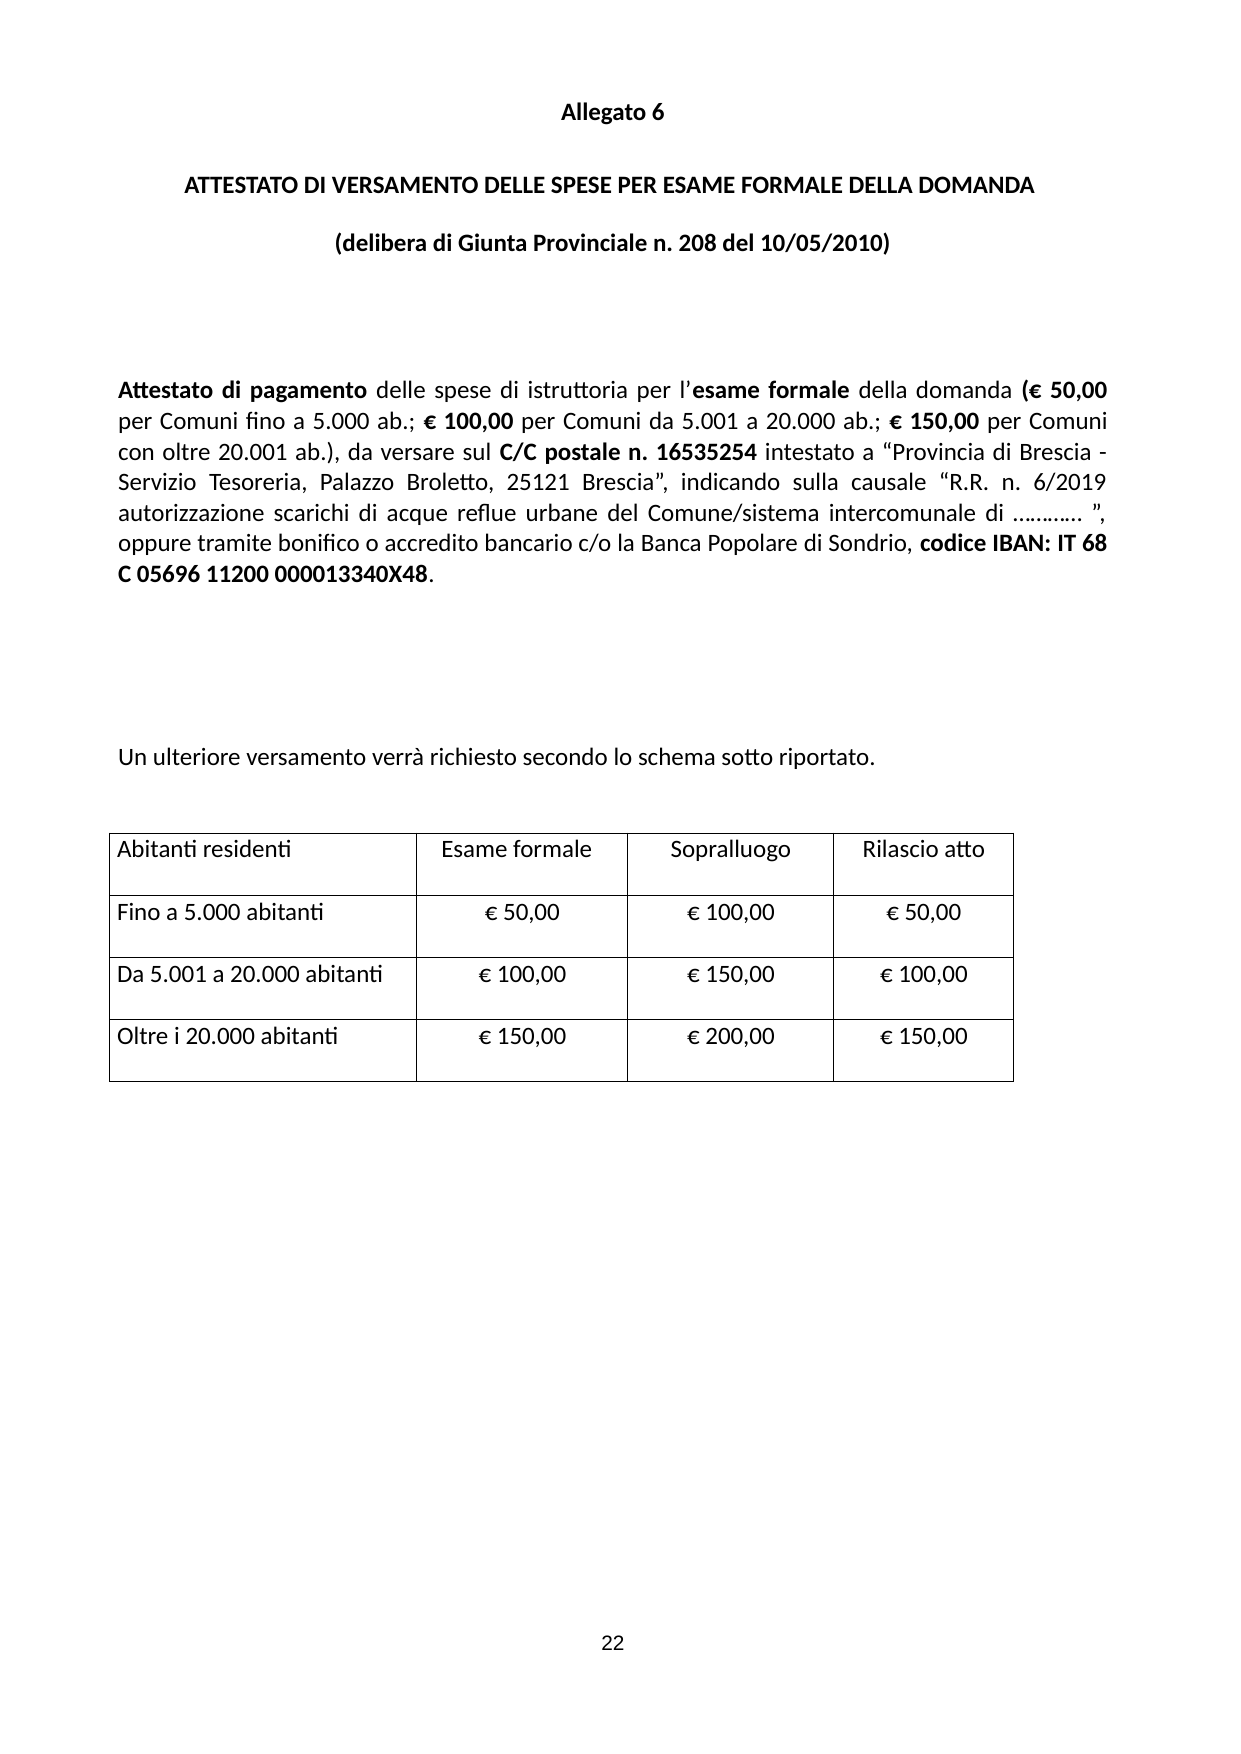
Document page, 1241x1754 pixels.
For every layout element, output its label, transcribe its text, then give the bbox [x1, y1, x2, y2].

table_header Esame formale [417, 834, 627, 894]
table_cell € 100,00 [417, 958, 627, 1019]
table_cell € 150,00 [628, 958, 833, 1019]
text Allegato 6 [118, 96, 1107, 126]
table_cell € 50,00 [417, 896, 627, 957]
text (delibera di Giunta Provinciale n. 208 del 10/05/2010) [118, 228, 1107, 258]
table_cell € 100,00 [628, 896, 833, 957]
table_cell € 100,00 [834, 958, 1013, 1019]
table_cell € 150,00 [834, 1020, 1013, 1081]
table_header Abitanti residenti [110, 834, 416, 894]
table_cell Da 5.001 a 20.000 abitanti [110, 958, 416, 1019]
table_header Rilascio atto [834, 834, 1013, 894]
text Un ulteriore versamento verrà richiesto secondo lo schema sotto riportato. [118, 741, 1096, 771]
text ATTESTATO DI VERSAMENTO DELLE SPESE PER ESAME FORMALE DELLA DOMANDA [118, 169, 1107, 200]
table_cell € 50,00 [834, 896, 1013, 957]
table_header Sopralluogo [628, 834, 833, 894]
table_cell Fino a 5.000 abitanti [110, 896, 416, 957]
text Attestato di pagamento delle spese di istruttoria per l’esame formale della domanda (€ 50,00 per Comuni fino a 5.000 ab.; € 100,00 per Comuni da 5.001 a 20.000 ab.; € 150,00 per Comuni con oltre 20.001 ab.), da versare sul C/C postale n. 16535254 intestato a “Provincia di Brescia - Servizio Tesoreria, Palazzo Broletto, 25121 Brescia”, indicando sulla causale “R.R. n. 6/2019 autorizzazione scarichi di acque reflue urbane del Comune/sistema intercomunale di ………… ”, oppure tramite bonifico o accredito bancario c/o la Banca Popolare di Sondrio, codice IBAN: IT 68 C 05696 11200 000013340X48. [118, 375, 1107, 588]
table_cell € 200,00 [628, 1020, 833, 1081]
table_cell Oltre i 20.000 abitanti [110, 1020, 416, 1081]
table_cell € 150,00 [417, 1020, 627, 1081]
